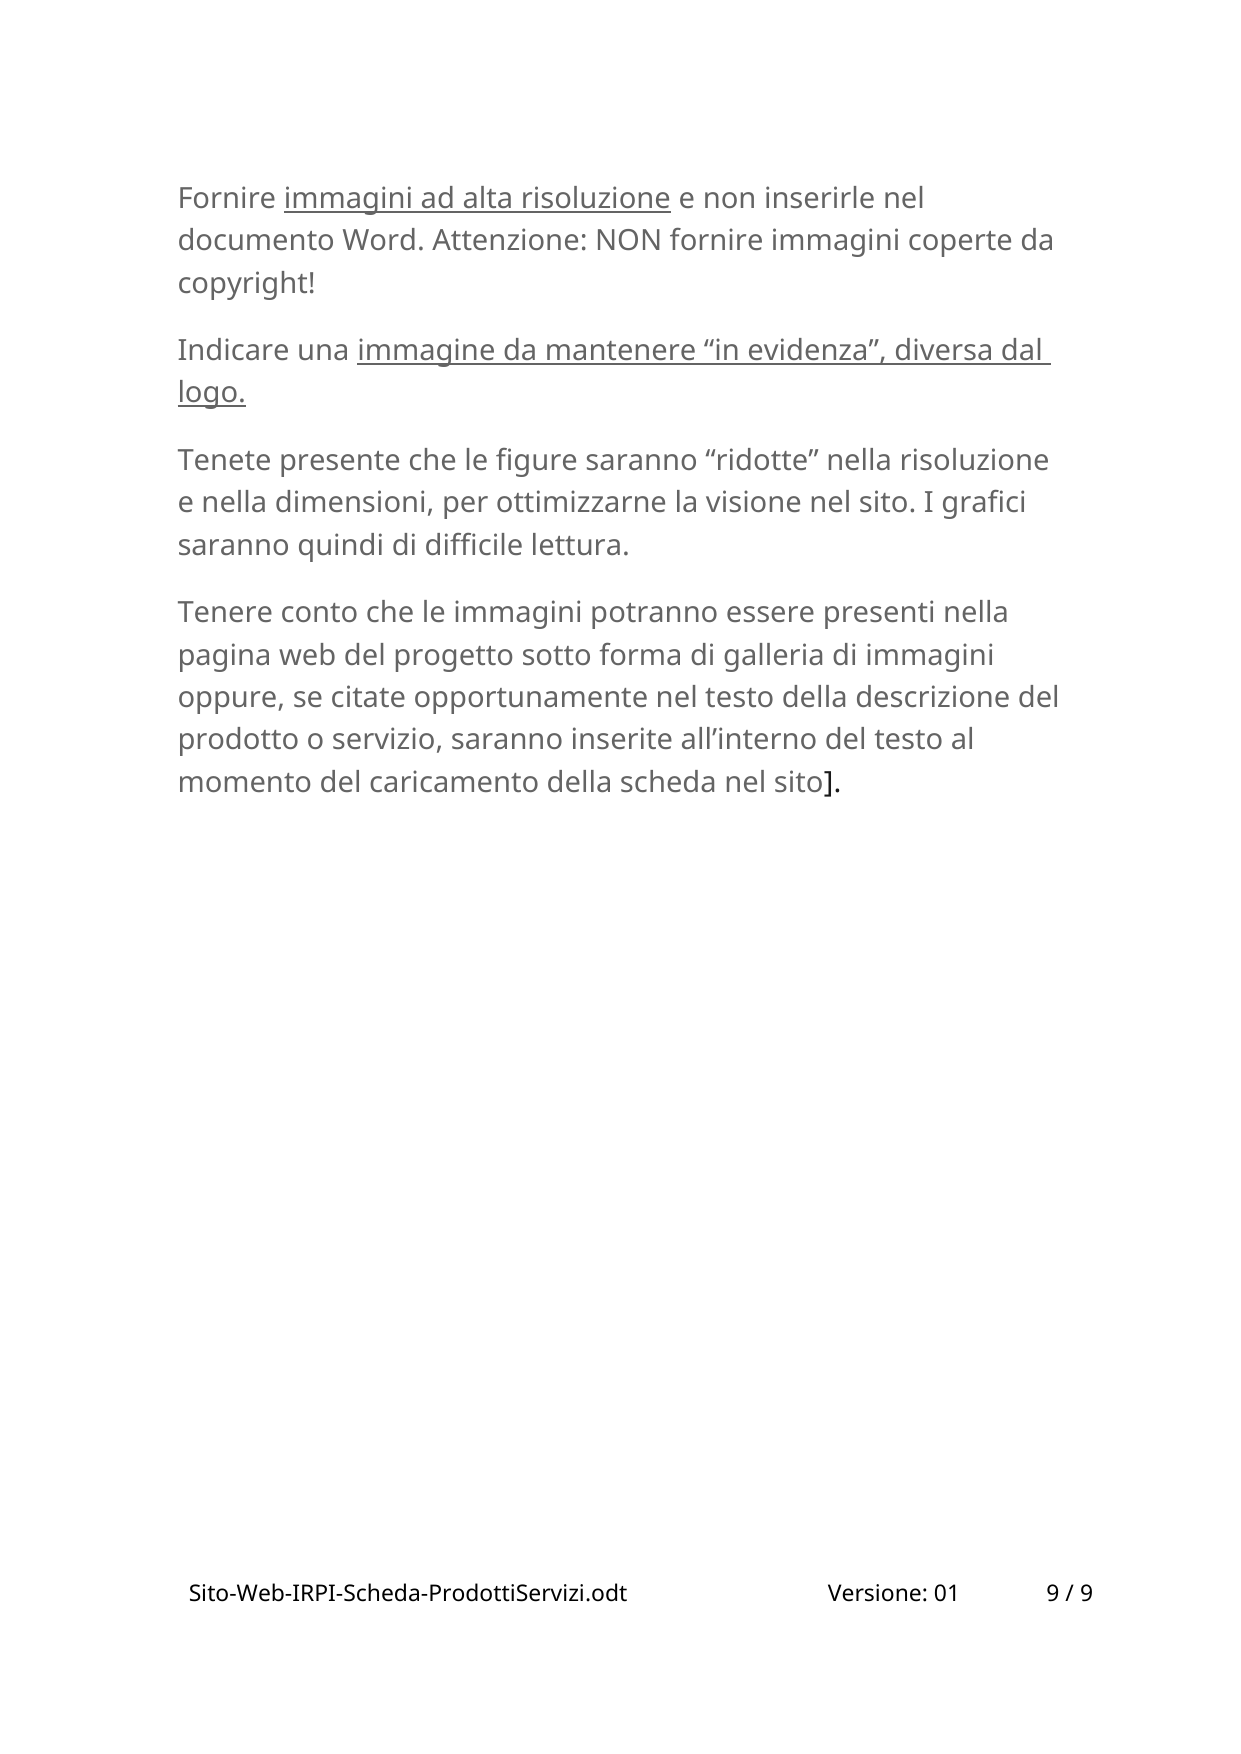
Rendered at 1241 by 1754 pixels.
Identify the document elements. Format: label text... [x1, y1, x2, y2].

text Tenere conto che le immagini potranno essere presenti nella pagina web del progetto sotto forma di galleria di immagini oppure, se citate opportunamente nel testo della descrizione del prodotto o servizio, saranno inserite all’interno del testo al momento del caricamento della scheda nel sito]. [177, 591, 1063, 801]
text Tenete presente che le figure saranno “ridotte” nella risoluzione e nella dimensioni, per ottimizzarne la visione nel sito. I grafici saranno quindi di difficile lettura. [177, 439, 1063, 564]
text Indicare una immagine da mantenere “in evidenza”, diversa dal logo. [177, 329, 1063, 411]
text Fornire immagini ad alta risoluzione e non inserirle nel documento Word. Attenzione: NON fornire immagini coperte da copyright! [177, 177, 1063, 302]
